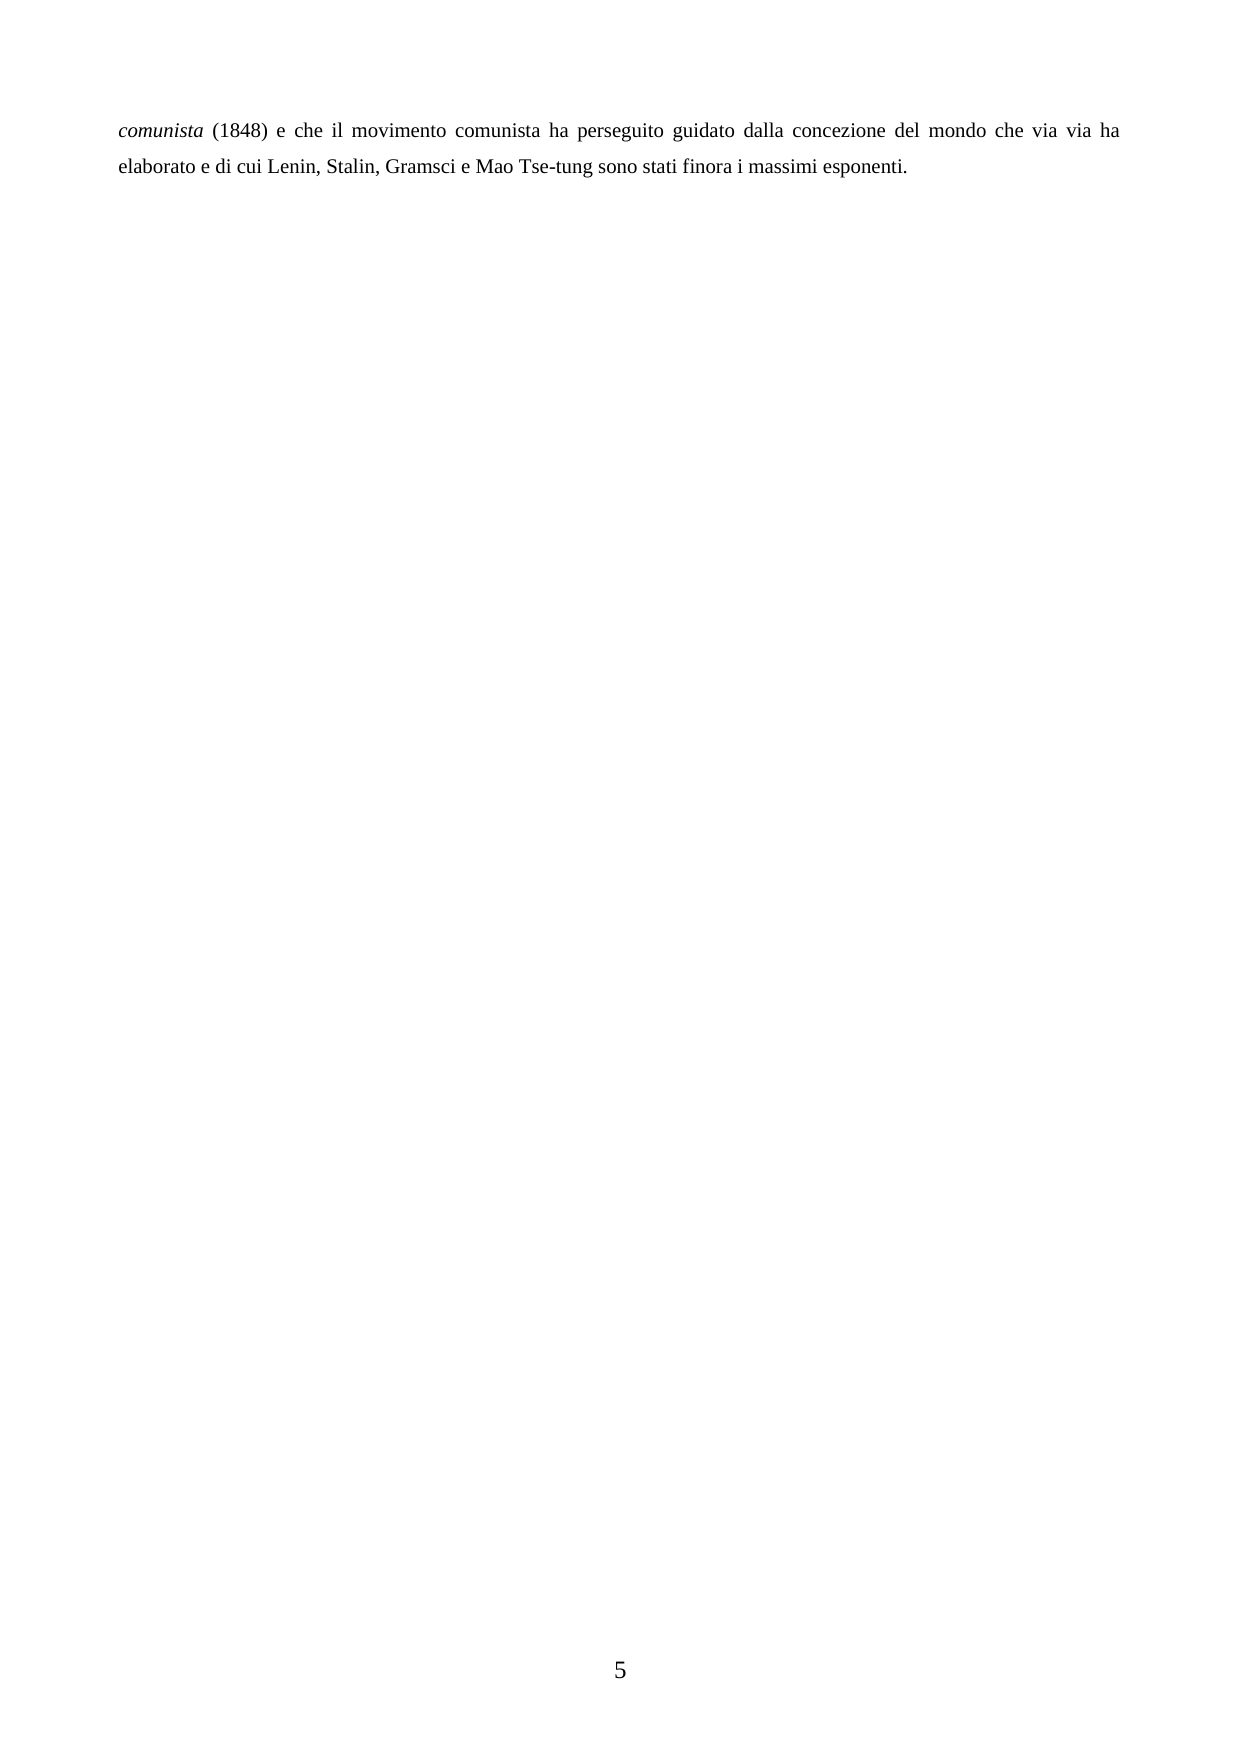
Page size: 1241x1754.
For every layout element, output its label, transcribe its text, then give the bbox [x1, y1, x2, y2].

text comunista (1848) e che il movimento comunista ha perseguito guidato dalla concezione del mondo che via via ha elaborato e di cui Lenin, Stalin, Gramsci e Mao Tse-tung sono stati finora i massimi esponenti. [118, 118, 1122, 178]
